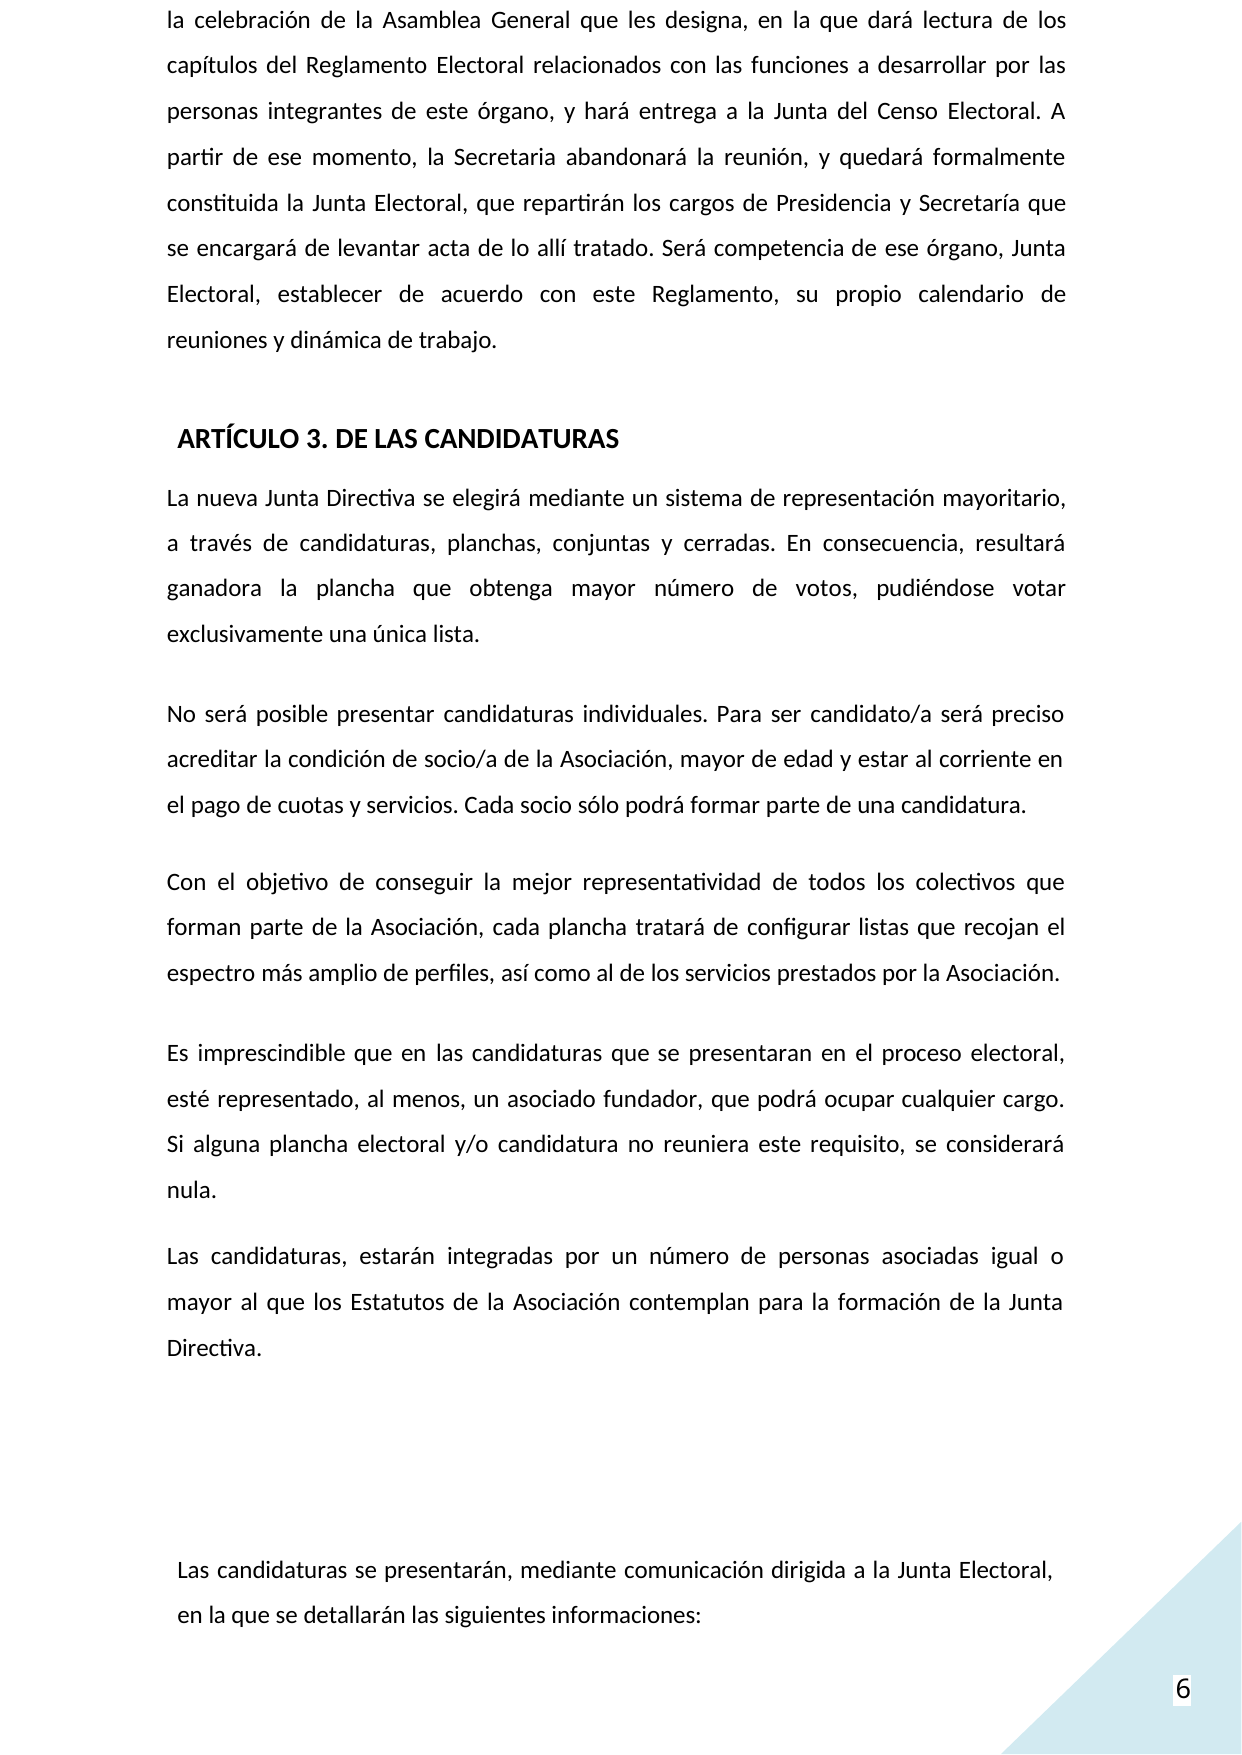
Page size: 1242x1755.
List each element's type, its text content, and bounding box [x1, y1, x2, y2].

text Con el objetivo de conseguir la mejor representatividad de todos los colectivos que forman parte de la Asociación, cada plancha tratará de configurar listas que recojan el espectro más amplio de perfiles, así como al de los servicios prestados por la Asociación. [167, 866, 1065, 988]
subtitle ARTÍCULO 3. DE LAS CANDIDATURAS [177, 421, 1242, 456]
text La nueva Junta Directiva se elegirá mediante un sistema de representación mayoritario, a través de candidaturas, planchas, conjuntas y cerradas. En consecuencia, resultará ganadora la plancha que obtenga mayor número de votos, pudiéndose votar exclusivamente una única lista. [167, 482, 1066, 648]
text No será posible presentar candidaturas individuales. Para ser candidato/a será preciso acreditar la condición de socio/a de la Asociación, mayor de edad y estar al corriente en el pago de cuotas y servicios. Cada socio sólo podrá formar parte de una candidatura. [167, 698, 1065, 819]
text Las candidaturas, estarán integradas por un número de personas asociadas igual o mayor al que los Estatutos de la Asociación contemplan para la formación de la Junta Directiva. [167, 1240, 1064, 1362]
text la celebración de la Asamblea General que les designa, en la que dará lectura de los capítulos del Reglamento Electoral relacionados con las funciones a desarrollar por las personas integrantes de este órgano, y hará entrega a la Junta del Censo Electoral. A partir de ese momento, la Secretaria abandonará la reunión, y quedará formalmente constituida la Junta Electoral, que repartirán los cargos de Presidencia y Secretaría que se encargará de levantar acta de lo allí tratado. Será competencia de ese órgano, Junta Electoral, establecer de acuerdo con este Reglamento, su propio calendario de reuniones y dinámica de trabajo. [167, 4, 1066, 354]
text Es imprescindible que en las candidaturas que se presentaran en el proceso electoral, esté representado, al menos, un asociado fundador, que podrá ocupar cualquier cargo. Si alguna plancha electoral y/o candidatura no reuniera este requisito, se considerará nula. [167, 1037, 1065, 1205]
